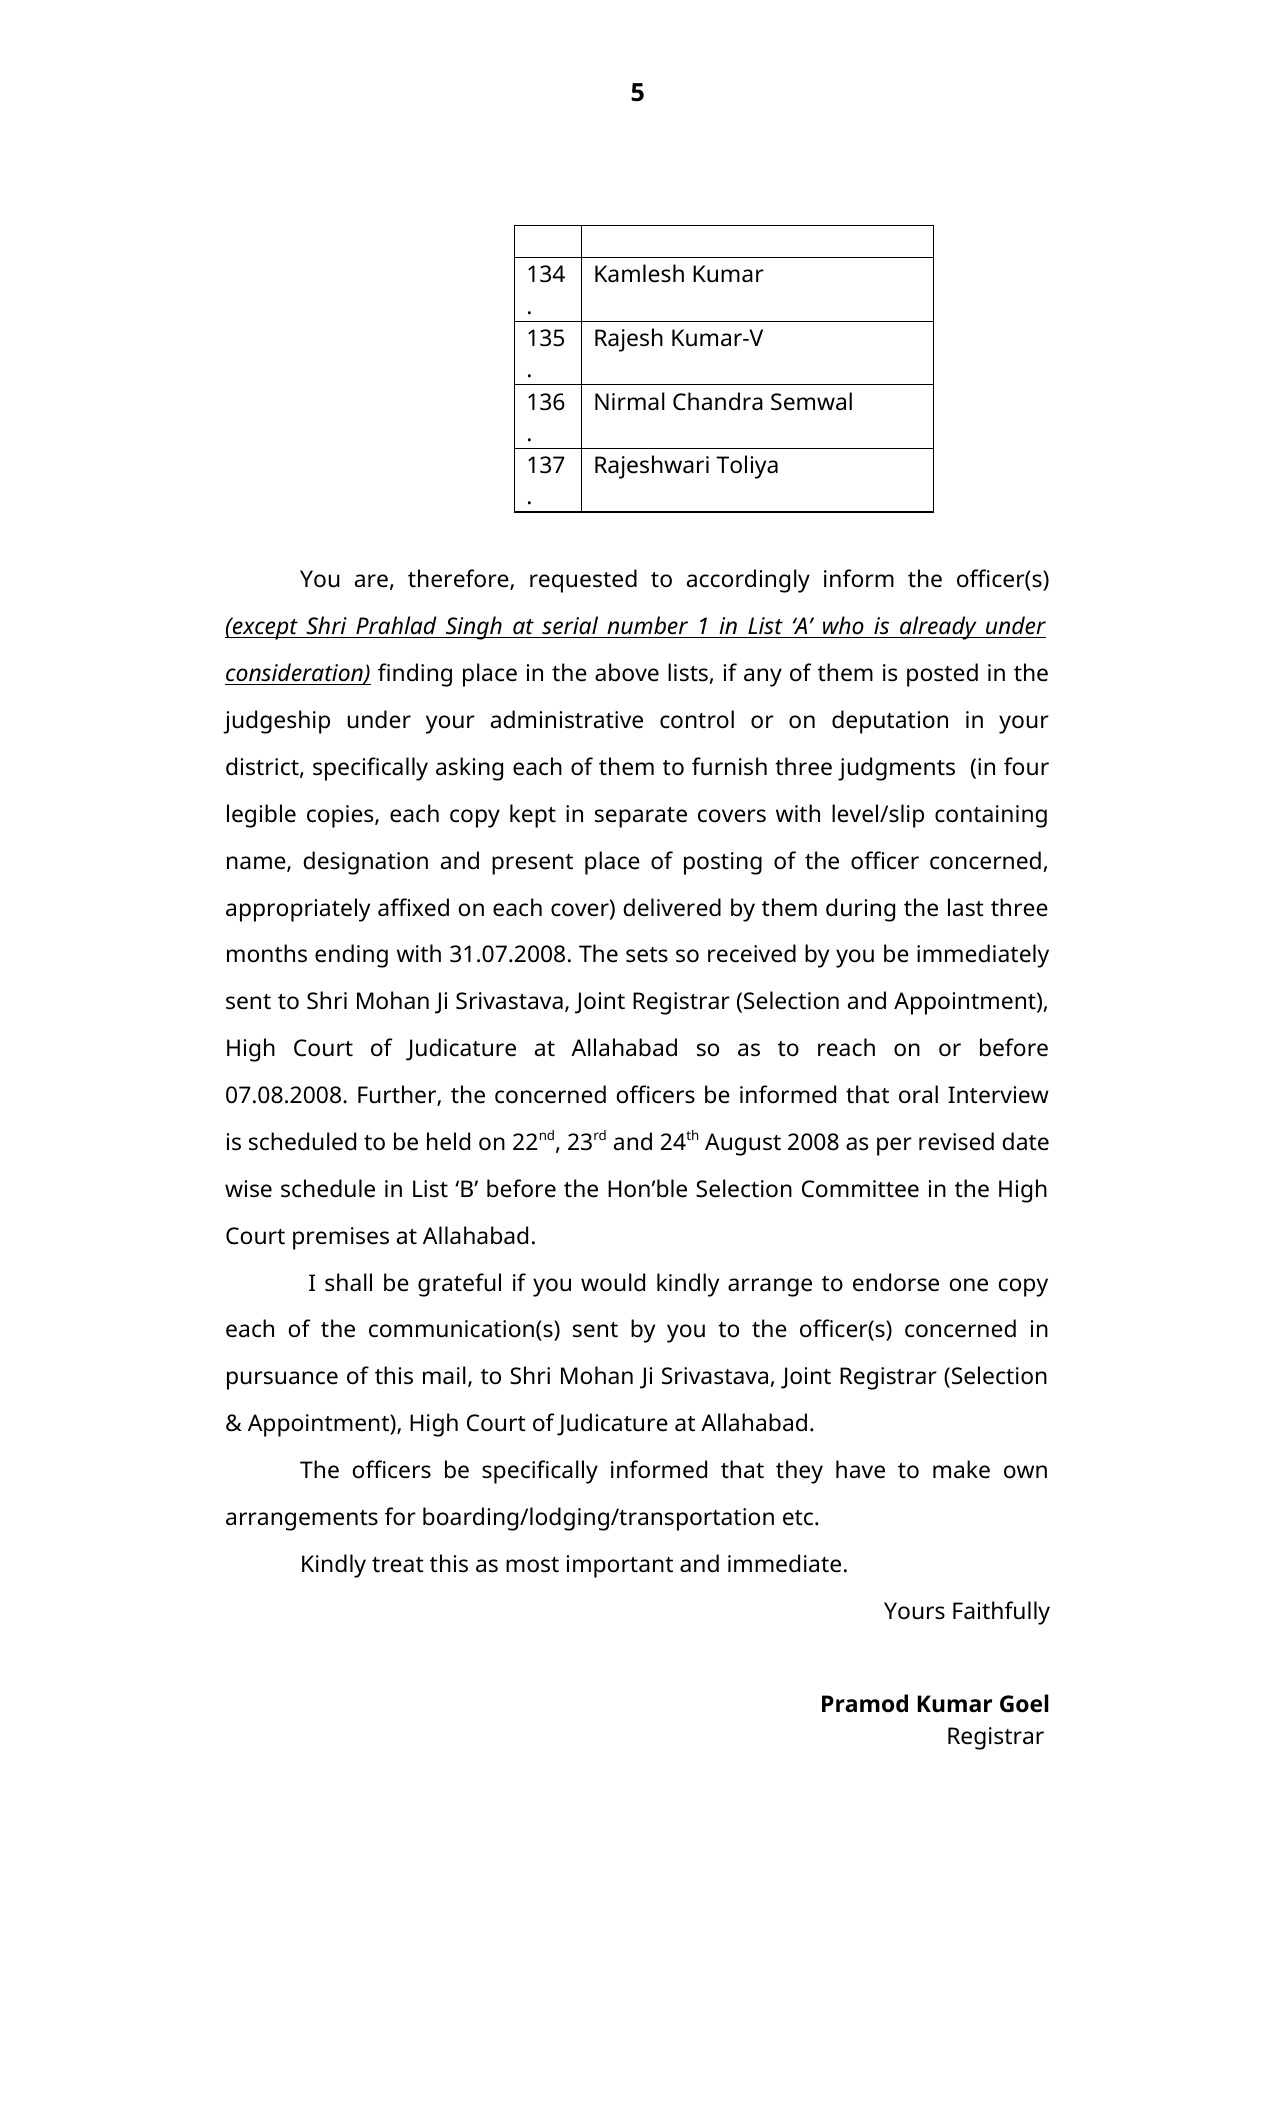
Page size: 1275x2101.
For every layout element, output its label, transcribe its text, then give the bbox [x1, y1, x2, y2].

text Registrar [225, 1719, 1050, 1751]
table_cell [515, 322, 581, 384]
table_cell [582, 226, 933, 257]
text You are, therefore, requested to accordingly inform the officer(s) (except Shri Prahlad Singh at serial number 1 in List ‘A’ who is already under consideration) finding place in the above lists, if any of them is posted in the judgeship under your administrative control or on deputation in your district, specifically asking each of them to furnish three judgments (in four legible copies, each copy kept in separate covers with level/slip containing name, designation and present place of posting of the officer concerned, appropriately affixed on each cover) delivered by them during the last three months ending with 31.07.2008. The sets so received by you be immediately sent to Shri Mohan Ji Srivastava, Joint Registrar (Selection and Appointment), High Court of Judicature at Allahabad so as to reach on or before 07.08.2008. Further, the concerned officers be informed that oral Interview is scheduled to be held on 22nd, 23rd and 24th August 2008 as per revised date wise schedule in List ‘B’ before the Hon’ble Selection Committee in the High Court premises at Allahabad. [225, 563, 1050, 1251]
table_cell [515, 258, 581, 321]
table_cell [515, 385, 581, 448]
text Pramod Kumar Goel [225, 1688, 1050, 1719]
table_cell [515, 226, 581, 257]
table_cell Nirmal Chandra Semwal [582, 385, 933, 448]
table_cell Rajesh Kumar-V [582, 322, 933, 384]
text Kindly treat this as most important and immediate. [225, 1548, 1050, 1579]
text Yours Faithfully [225, 1594, 1050, 1626]
table_cell Kamlesh Kumar [582, 258, 933, 321]
table_cell Rajeshwari Toliya [582, 449, 933, 511]
table_cell [515, 449, 581, 511]
text I shall be grateful if you would kindly arrange to endorse one copy each of the communication(s) sent by you to the officer(s) concerned in pursuance of this mail, to Shri Mohan Ji Srivastava, Joint Registrar (Selection & Appointment), High Court of Judicature at Allahabad. [225, 1266, 1050, 1438]
text The officers be specifically informed that they have to make own arrangements for boarding/lodging/transportation etc. [225, 1454, 1050, 1532]
